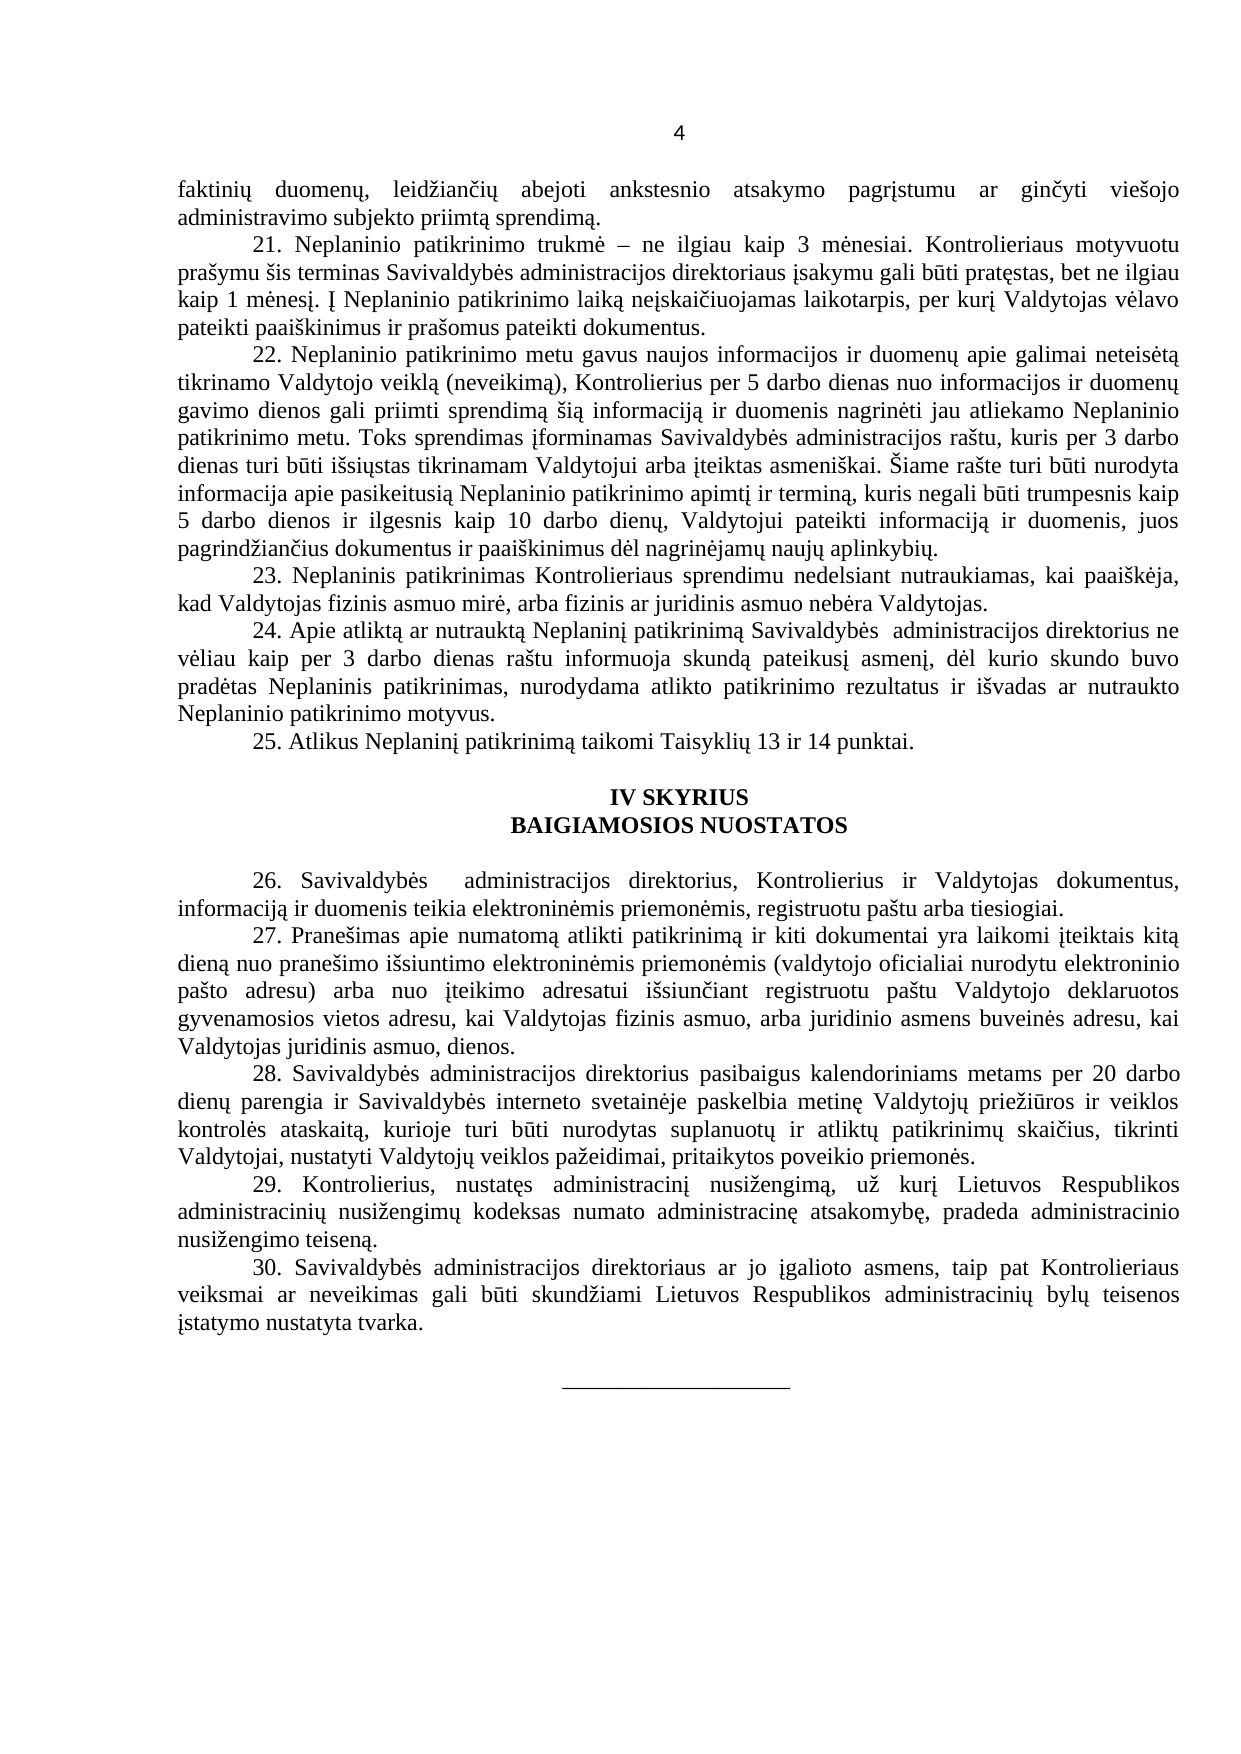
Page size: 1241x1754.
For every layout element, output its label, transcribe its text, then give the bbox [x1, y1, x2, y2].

text 24. Apie atliktą ar nutrauktą Neplaninį patikrinimą Savivaldybės administracijos direktorius ne vėliau kaip per 3 darbo dienas raštu informuoja skundą pateikusį asmenį, dėl kurio skundo buvo pradėtas Neplaninis patikrinimas, nurodydama atlikto patikrinimo rezultatus ir išvadas ar nutraukto Neplaninio patikrinimo motyvus. [177, 617, 1181, 727]
text 27. Pranešimas apie numatomą atlikti patikrinimą ir kiti dokumentai yra laikomi įteiktais kitą dieną nuo pranešimo išsiuntimo elektroninėmis priemonėmis (valdytojo oficialiai nurodytu elektroninio pašto adresu) arba nuo įteikimo adresatui išsiunčiant registruotu paštu Valdytojo deklaruotos gyvenamosios vietos adresu, kai Valdytojas fizinis asmuo, arba juridinio asmens buveinės adresu, kai Valdytojas juridinis asmuo, dienos. [177, 921, 1181, 1059]
text 29. Kontrolierius, nustatęs administracinį nusižengimą, už kurį Lietuvos Respublikos administracinių nusižengimų kodeksas numato administracinę atsakomybę, pradeda administracinio nusižengimo teiseną. [177, 1170, 1181, 1253]
text 28. Savivaldybės administracijos direktorius pasibaigus kalendoriniams metams per 20 darbo dienų parengia ir Savivaldybės interneto svetainėje paskelbia metinę Valdytojų priežiūros ir veiklos kontrolės ataskaitą, kurioje turi būti nurodytas suplanuotų ir atliktų patikrinimų skaičius, tikrinti Valdytojai, nustatyti Valdytojų veiklos pažeidimai, pritaikytos poveikio priemonės. [177, 1059, 1181, 1170]
text 22. Neplaninio patikrinimo metu gavus naujos informacijos ir duomenų apie galimai neteisėtą tikrinamo Valdytojo veiklą (neveikimą), Kontrolierius per 5 darbo dienas nuo informacijos ir duomenų gavimo dienos gali priimti sprendimą šią informaciją ir duomenis nagrinėti jau atliekamo Neplaninio patikrinimo metu. Toks sprendimas įforminamas Savivaldybės administracijos raštu, kuris per 3 darbo dienas turi būti išsiųstas tikrinamam Valdytojui arba įteiktas asmeniškai. Šiame rašte turi būti nurodyta informacija apie pasikeitusią Neplaninio patikrinimo apimtį ir terminą, kuris negali būti trumpesnis kaip 5 darbo dienos ir ilgesnis kaip 10 darbo dienų, Valdytojui pateikti informaciją ir duomenis, juos pagrindžiančius dokumentus ir paaiškinimus dėl nagrinėjamų naujų aplinkybių. [177, 341, 1181, 561]
text ___________________ [177, 1364, 1181, 1392]
text 25. Atlikus Neplaninį patikrinimą taikomi Taisyklių 13 ir 14 punktai. [177, 727, 1181, 754]
text 30. Savivaldybės administracijos direktoriaus ar jo įgalioto asmens, taip pat Kontrolieriaus veiksmai ar neveikimas gali būti skundžiami Lietuvos Respublikos administracinių bylų teisenos įstatymo nustatyta tvarka. [177, 1253, 1181, 1335]
text BAIGIAMOSIOS NUOSTATOS [177, 811, 1181, 838]
text 23. Neplaninis patikrinimas Kontrolieriaus sprendimu nedelsiant nutraukiamas, kai paaiškėja, kad Valdytojas fizinis asmuo mirė, arba fizinis ar juridinis asmuo nebėra Valdytojas. [177, 561, 1181, 617]
text IV SKYRIUS [177, 783, 1181, 811]
text faktinių duomenų, leidžiančių abejoti ankstesnio atsakymo pagrįstumu ar ginčyti viešojo administravimo subjekto priimtą sprendimą. [177, 175, 1181, 230]
text 26. Savivaldybės administracijos direktorius, Kontrolierius ir Valdytojas dokumentus, informaciją ir duomenis teikia elektroninėmis priemonėmis, registruotu paštu arba tiesiogiai. [177, 866, 1181, 921]
text 21. Neplaninio patikrinimo trukmė – ne ilgiau kaip 3 mėnesiai. Kontrolieriaus motyvuotu prašymu šis terminas Savivaldybės administracijos direktoriaus įsakymu gali būti pratęstas, bet ne ilgiau kaip 1 mėnesį. Į Neplaninio patikrinimo laiką neįskaičiuojamas laikotarpis, per kurį Valdytojas vėlavo pateikti paaiškinimus ir prašomus pateikti dokumentus. [177, 230, 1181, 341]
